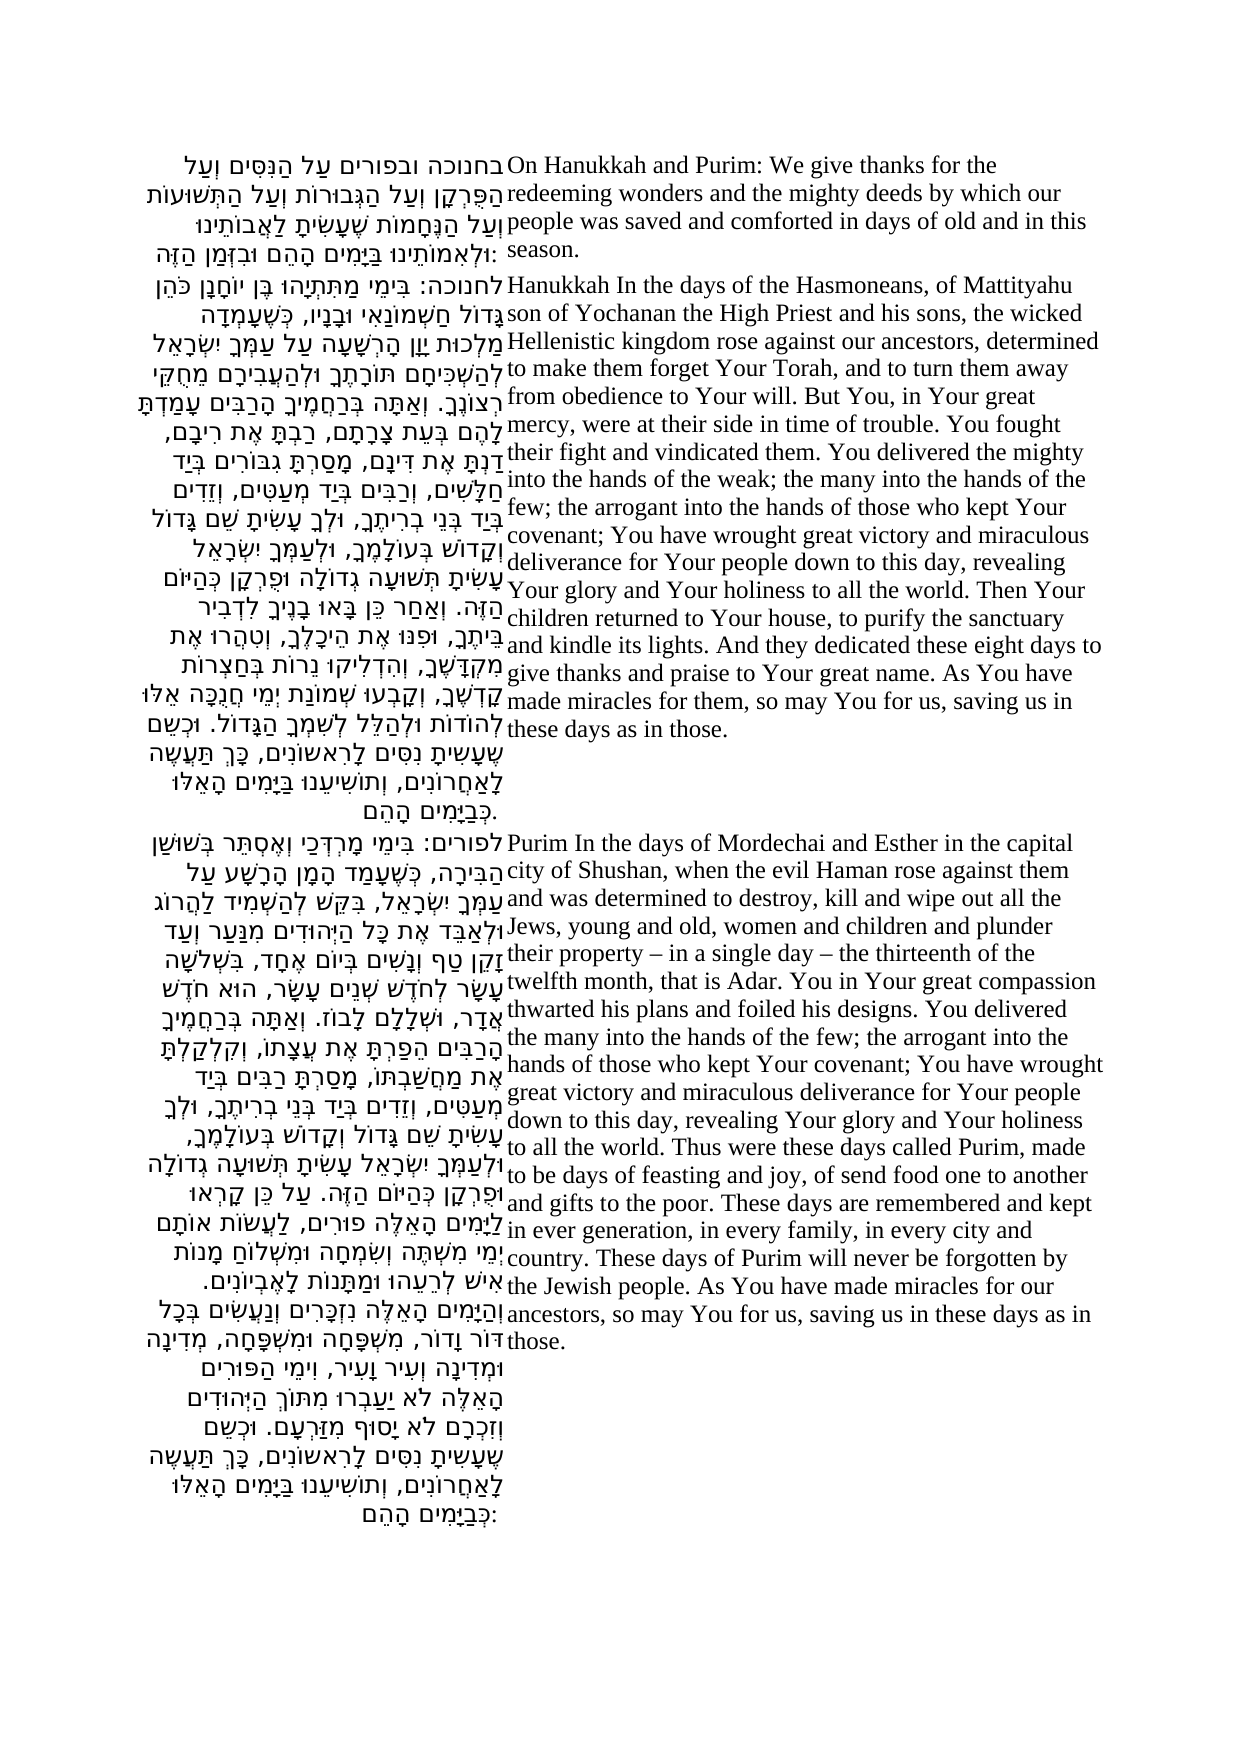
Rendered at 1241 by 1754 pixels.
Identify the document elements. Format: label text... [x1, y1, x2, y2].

table_cell לפורים: בִּימֵי מָרְדְּכַי וְאֶסְתֵּר בְּשׁוּשַׁן הַבִּירָה, כְּשֶׁעָמַד הָמָן הָרָשָׁע עַל עַמְּךָ יִשְׂרָאֵל, בִּקֵּשׁ לְהַשְׁמִיד לַהֲרוֹג וּלְאַבֵּד אֶת כָּל הַיְּהוּדִים מִנַּעַר וְעַד זָקֵן טַף וְנָשִׁים בְּיוֹם אֶחָד, בִּשְׁלשָׁה עָשָׂר לְחֹדֶשׁ שְׁנֵים עָשָׂר, הוּא חֹדֶשׁ אֲדָר, וּשְׁלָלָם לָבוֹז. וְאַתָּה בְּרַחֲמֶיךָ הָרַבִּים הֵפַרְתָּ אֶת עֲצָתוֹ, וְקִלְקַלְתָּ אֶת מַחֲשַׁבְתּוֹ, מָסַרְתָּ רַבִּים בְּיַד מְעַטִּים, וְזֵדִים בְּיַד בְּנֵי בְרִיתֶךָ, וּלְךָ עָשִׂיתָ שֵׁם גָּדוֹל וְקָדוֹשׁ בְּעוֹלָמֶךָ, וּלְעַמְּךָ יִשְׂרָאֵל עָשִׂיתָ תְּשׁוּעָה גְדוֹלָה וּפֻרְקָן כְּהַיּוֹם הַזֶּה. עַל כֵּן קָרְאוּ לַיָּמִים הָאֵלֶּה פוּרִים, לַעֲשֹוֹת אוֹתָם יְמֵי מִשְׁתֶּה וְשִׂמְחָה וּמִשְׁלוֹחַ מָנוֹת אִישׁ לְרֵעֵהוּ וּמַתָּנוֹת לָאֶבְיוֹנִים. וְהַיָּמִים הָאֵלֶּה נִזְכָּרִים וְנַעֲשִׂים בְּכָל דּוֹר וָדוֹר, מִשְׁפָּחָה וּמִשְׁפָּחָה, מְדִינָה וּמְדִינָה וְעִיר וָעִיר, וִימֵי הַפּוּרִים הָאֵלֶּה לֹא יַעַבְרוּ מִתּוֹךְ הַיְּהוּדִים וְזִכְרָם לֹא יָסוּף מִזַּרְעָם. וּכְשֵם שֶעָשִיתָ נִסִּים לָרִאשוֹנִים, כָּךְ תַּעֲשֶה לָאַחֲרוֹנִים, וְתוֹשִיעֵנוּ בַּיָּמִים הָאֵלּוּ כְּבַיָּמִים הָהֵם: [135, 827, 505, 1530]
table_cell לחנוכה: בִּימֵי מַתִּתְיָהוּ בֶּן יוֹחָנָן כֹּהֵן גָּדוֹל חַשְׁמוֹנַאִי וּבָנָיו, כְּשֶׁעָמְדָה מַלְכוּת יָוָן הָרְשָׁעָה עַל עַמְּךָ יִשְׂרָאֵל לְהַשְׁכִּיחָם תּוֹרָתֶךָ וּלְהַעֲבִירָם מֵחֻקֵּי רְצוֹנֶךָ. וְאַתָּה בְּרַחֲמֶיךָ הָרַבִּים עָמַדְתָּ לָהֶם בְּעֵת צָרָתָם, רַבְתָּ אֶת רִיבָם, דַנְתָּ אֶת דִּינָם, מָסַרְתָּ גִבּוֹרִים בְּיַד חַלָּשִׁים, וְרַבִּים בְּיַד מְעַטִּים, וְזֵדִים בְּיַד בְּנֵי בְרִיתֶךָ, וּלְךָ עָשִׂיתָ שֵׁם גָּדוֹל וְקָדוֹשׁ בְּעוֹלָמֶךָ, וּלְעַמְּךָ יִשְׂרָאֵל עָשִׂיתָ תְּשׁוּעָה גְדוֹלָה וּפֻרְקָן כְּהַיּוֹם הַזֶּה. וְאַחַר כֵּן בָּאוּ בָנֶיךָ לִדְבִיר בֵּיתֶךָ, וּפִנּוּ אֶת הֵיכָלֶךָ, וְטִהֲרוּ אֶת מִקְדָּשֶׁךָ, וְהִדְלִיקוּ נֵרוֹת בְּחַצְרוֹת קָדְשֶׁךָ, וְקָבְעוּ שְׁמוֹנַת יְמֵי חֲנֻכָּה אֵלּוּ לְהוֹדוֹת וּלְהַלֵּל לְשִׁמְךָ הַגָּדוֹל. וּכְשֵם שֶעָשִיתָ נִסִּים לָרִאשוֹנִים, כָּךְ תַּעֲשֶה לָאַחֲרוֹנִים, וְתוֹשִיעֵנוּ בַּיָּמִים הָאֵלּוּ כְּבַיָּמִים הָהֵם. [135, 270, 505, 827]
table_cell Purim In the days of Mordechai and Esther in the capital city of Shushan, when the evil Haman rose against them and was determined to destroy, kill and wipe out all the Jews, young and old, women and children and plunder their property – in a single day – the thirteenth of the twelfth month, that is Adar. You in Your great compassion thwarted his plans and foiled his designs. You delivered the many into the hands of the few; the arrogant into the hands of those who kept Your covenant; You have wrought great victory and miraculous deliverance for Your people down to this day, revealing Your glory and Your holiness to all the world. Thus were these days called Purim, made to be days of feasting and joy, of send food one to another and gifts to the poor. These days are remembered and kept in ever generation, in every family, in every city and country. These days of Purim will never be forgotten by the Jewish people. As You have made miracles for our ancestors, so may You for us, saving us in these days as in those. [505, 827, 1105, 1530]
table_cell בחנוכה ובפורים עַל הַנִּסִּים וְעַל הַפֻּרְקָן וְעַל הַגְּבוּרוֹת וְעַל הַתְּשׁוּעוֹת וְעַל הַנֶּחָמוֹת שֶׁעָשִׂיתָ לַאֲבוֹתֵינוּ וּלְאִמוֹתֵינוּ בַּיָּמִים הָהֵם וּבִזְּמַן הַזֶּה: [135, 150, 505, 270]
table_cell On Hanukkah and Purim: We give thanks for the redeeming wonders and the mighty deeds by which our people was saved and comforted in days of old and in this season. [505, 150, 1105, 270]
table_cell Hanukkah In the days of the Hasmoneans, of Mattityahu son of Yochanan the High Priest and his sons, the wicked Hellenistic kingdom rose against our ancestors, determined to make them forget Your Torah, and to turn them away from obedience to Your will. But You, in Your great mercy, were at their side in time of trouble. You fought their fight and vindicated them. You delivered the mighty into the hands of the weak; the many into the hands of the few; the arrogant into the hands of those who kept Your covenant; You have wrought great victory and miraculous deliverance for Your people down to this day, revealing Your glory and Your holiness to all the world. Then Your children returned to Your house, to purify the sanctuary and kindle its lights. And they dedicated these eight days to give thanks and praise to Your great name. As You have made miracles for them, so may You for us, saving us in these days as in those. [505, 270, 1105, 827]
